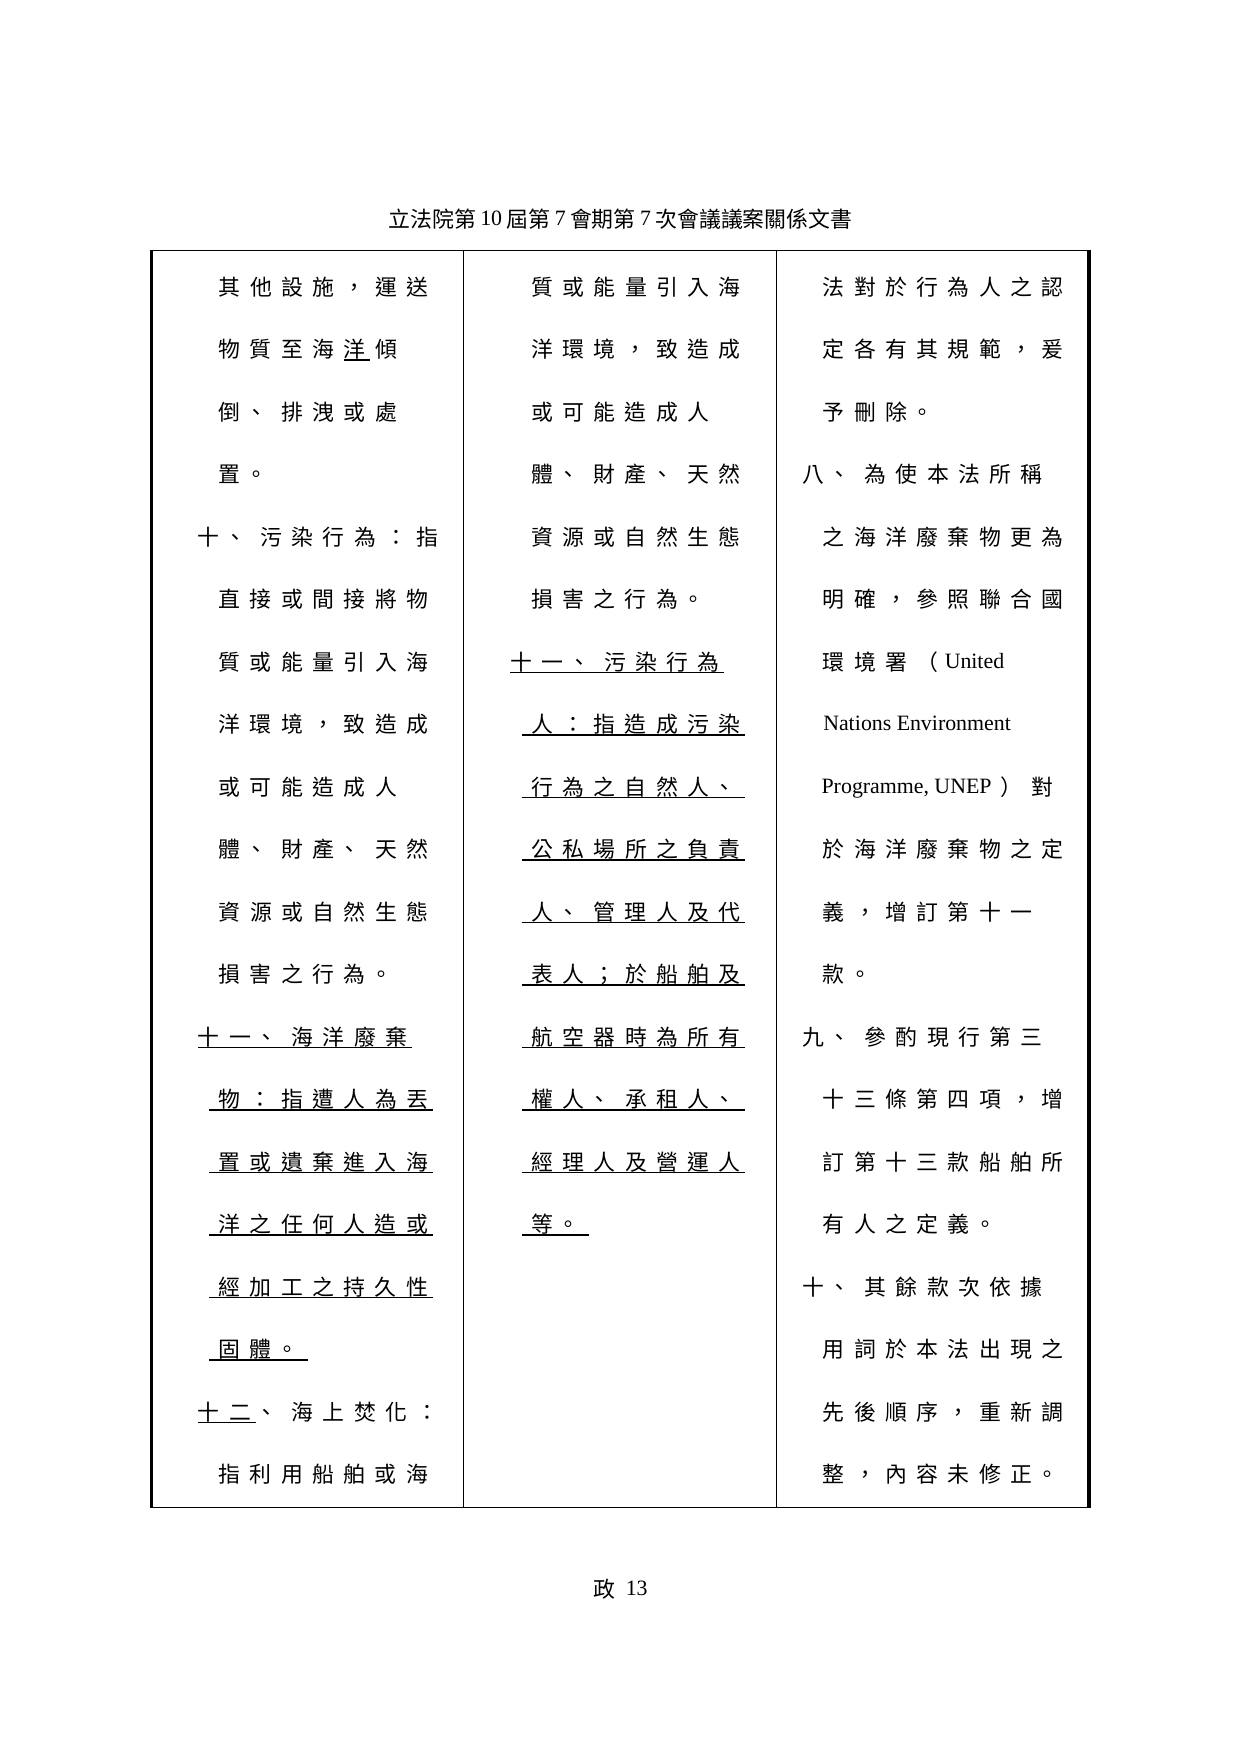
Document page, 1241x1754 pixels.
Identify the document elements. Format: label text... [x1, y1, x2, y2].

table_cell 法對於行為人之認定各有其規範，爰予刪除。 八、為使本法所稱之海洋廢棄物更為明確，參照聯合國環境署（United Nations Environment Programme, UNEP）對於海洋廢棄物之定義，增訂第十一款。 九、參酌現行第三十三條第四項，增訂第十三款船舶所有人之定義。 十、其餘款次依據用詞於本法出現之先後順序，重新調整，內容未修正。 [777, 251, 1087, 1507]
table_cell 其他設施，運送物質至海洋傾倒、排洩或處置。 十、污染行為：指直接或間接將物質或能量引入海洋環境，致造成或可能造成人體、財產、天然資源或自然生態損害之行為。 十一、海洋廢棄物：指遭人為丟置或遺棄進入海洋之任何人造或經加工之持久性固體。 十二、海上焚化：指利用船舶或海 [153, 251, 463, 1507]
table_cell 質或能量引入海洋環境，致造成或可能造成人體、財產、天然資源或自然生態損害之行為。 十一、污染行為人：指造成污染行為之自然人、公私場所之負責人、管理人及代表人；於船舶及航空器時為所有權人、承租人、經理人及營運人等。 [464, 251, 776, 1507]
